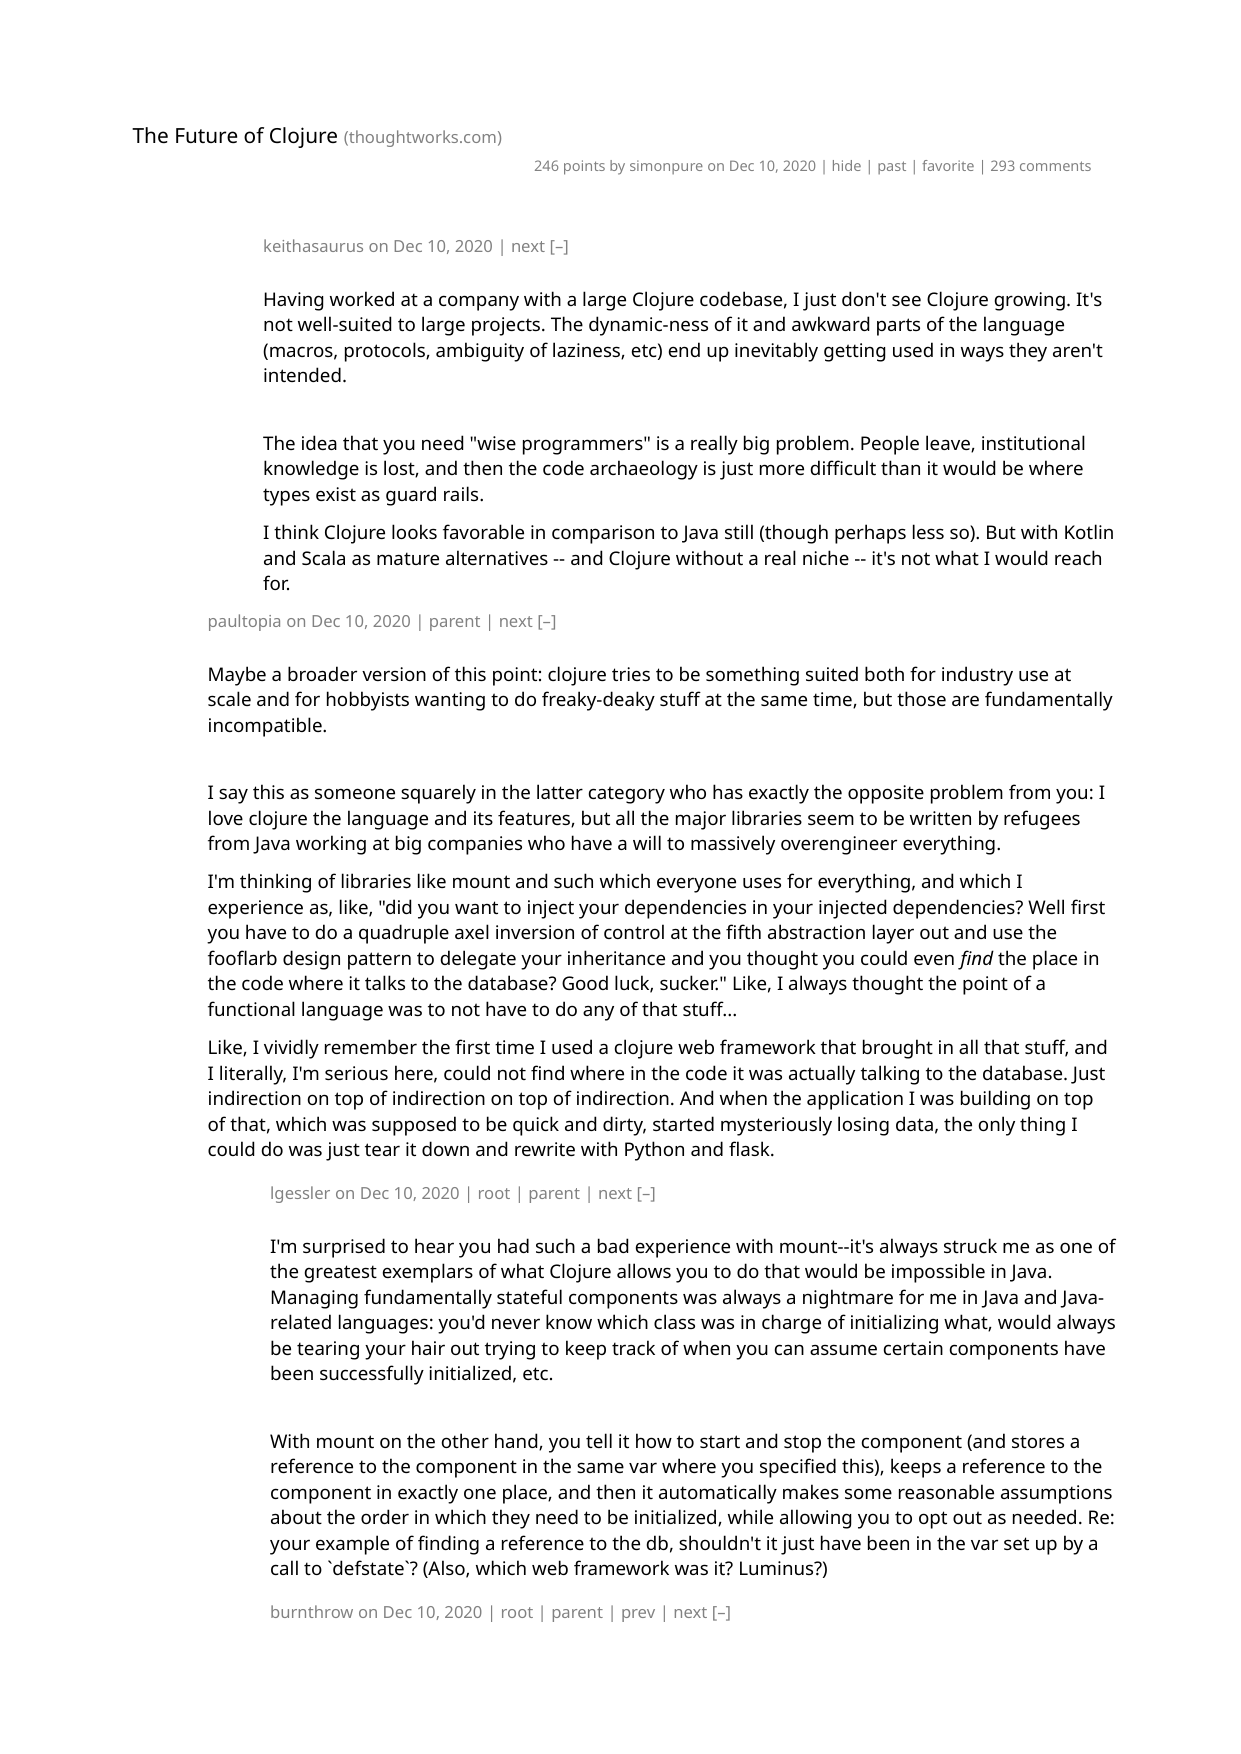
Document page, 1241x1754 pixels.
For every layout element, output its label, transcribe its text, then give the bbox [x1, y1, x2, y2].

table_header [255, 1176, 267, 1584]
table_header [531, 118, 1122, 152]
table_header [248, 229, 260, 599]
table_header [121, 229, 248, 599]
table_cell [118, 1587, 1122, 1629]
table_header [118, 226, 1122, 1168]
picture [123, 882, 187, 886]
table_header keithasaurus on Dec 10, 2020 | next [–] Having worked at a company with a large Clojure codebase, I just don't see Clojure growing. It's not well-suited to large projects. The dynamic-ness of it and awkward parts of the language (macros, protocols, ambiguity of laziness, etc) end up inevitably getting used in ways they aren't intended. The idea that you need "wise programmers" is a really big problem. People leave, institutional knowledge is lost, and then the code archaeology is just more difficult than it would be where types exist as guard rails. I think Clojure looks favorable in comparison to Java still (though perhaps less so). But with Kotlin and Scala as mature alternatives -- and Clojure without a real niche -- it's not what I would reach for. [260, 229, 1119, 599]
table_header The Future of Clojure (thoughtworks.com) [130, 118, 531, 152]
table_header [255, 1595, 267, 1627]
table_header [121, 604, 192, 1165]
table_cell 246 points by simonpure on Dec 10, 2020 | hide | past | favorite | 293 comments [531, 153, 1122, 178]
table_cell [118, 153, 531, 178]
table_header lgessler on Dec 10, 2020 | root | parent | next [–] I'm surprised to hear you had such a bad experience with mount--it's always struck me as one of the greatest exemplars of what Clojure allows you to do that would be impossible in Java. Managing fundamentally stateful components was always a nightmare for me in Java and Java-related languages: you'd never know which class was in charge of initializing what, would always be tearing your hair out trying to keep track of when you can assume certain components have been successfully initialized, etc. With mount on the other hand, you tell it how to start and stop the component (and stores a reference to the component in the same var where you specified this), keeps a reference to the component in exactly one place, and then it automatically makes some reasonable assumptions about the order in which they need to be initialized, while allowing you to opt out as needed. Re: your example of finding a reference to the db, shouldn't it just have been in the var set up by a call to `defstate`? (Also, which web framework was it? Luminus?) [267, 1176, 1119, 1584]
table_header [121, 1176, 255, 1584]
table_header [121, 1595, 255, 1627]
picture [123, 1597, 249, 1601]
table_header paultopia on Dec 10, 2020 | parent | next [–] Maybe a broader version of this point: clojure tries to be something suited both for industry use at scale and for hobbyists wanting to do freaky-deaky stuff at the same time, but those are fundamentally incompatible. I say this as someone squarely in the latter category who has exactly the opposite problem from you: I love clojure the language and its features, but all the major libraries seem to be written by refugees from Java working at big companies who have a will to massively overengineer everything. I'm thinking of libraries like mount and such which everyone uses for everything, and which I experience as, like, "did you want to inject your dependencies in your injected dependencies? Well first you have to do a quadruple axel inversion of control at the fifth abstraction layer out and use the fooflarb design pattern to delegate your inheritance and you thought you could even find the place in the code where it talks to the database? Good luck, sucker." Like, I always thought the point of a functional language was to not have to do any of that stuff... Like, I vividly remember the first time I used a clojure web framework that brought in all that stuff, and I literally, I'm serious here, could not find where in the code it was actually talking to the database. Just indirection on top of indirection on top of indirection. And when the application I was building on top of that, which was supposed to be quick and dirty, started mysteriously losing data, the only thing I could do was just tear it down and rewrite with Python and flask. [205, 604, 1119, 1165]
table_cell [118, 1168, 1122, 1587]
table_header burnthrow on Dec 10, 2020 | root | parent | prev | next [–] [267, 1595, 1119, 1627]
table_header [193, 604, 204, 1165]
table_header [118, 118, 129, 152]
